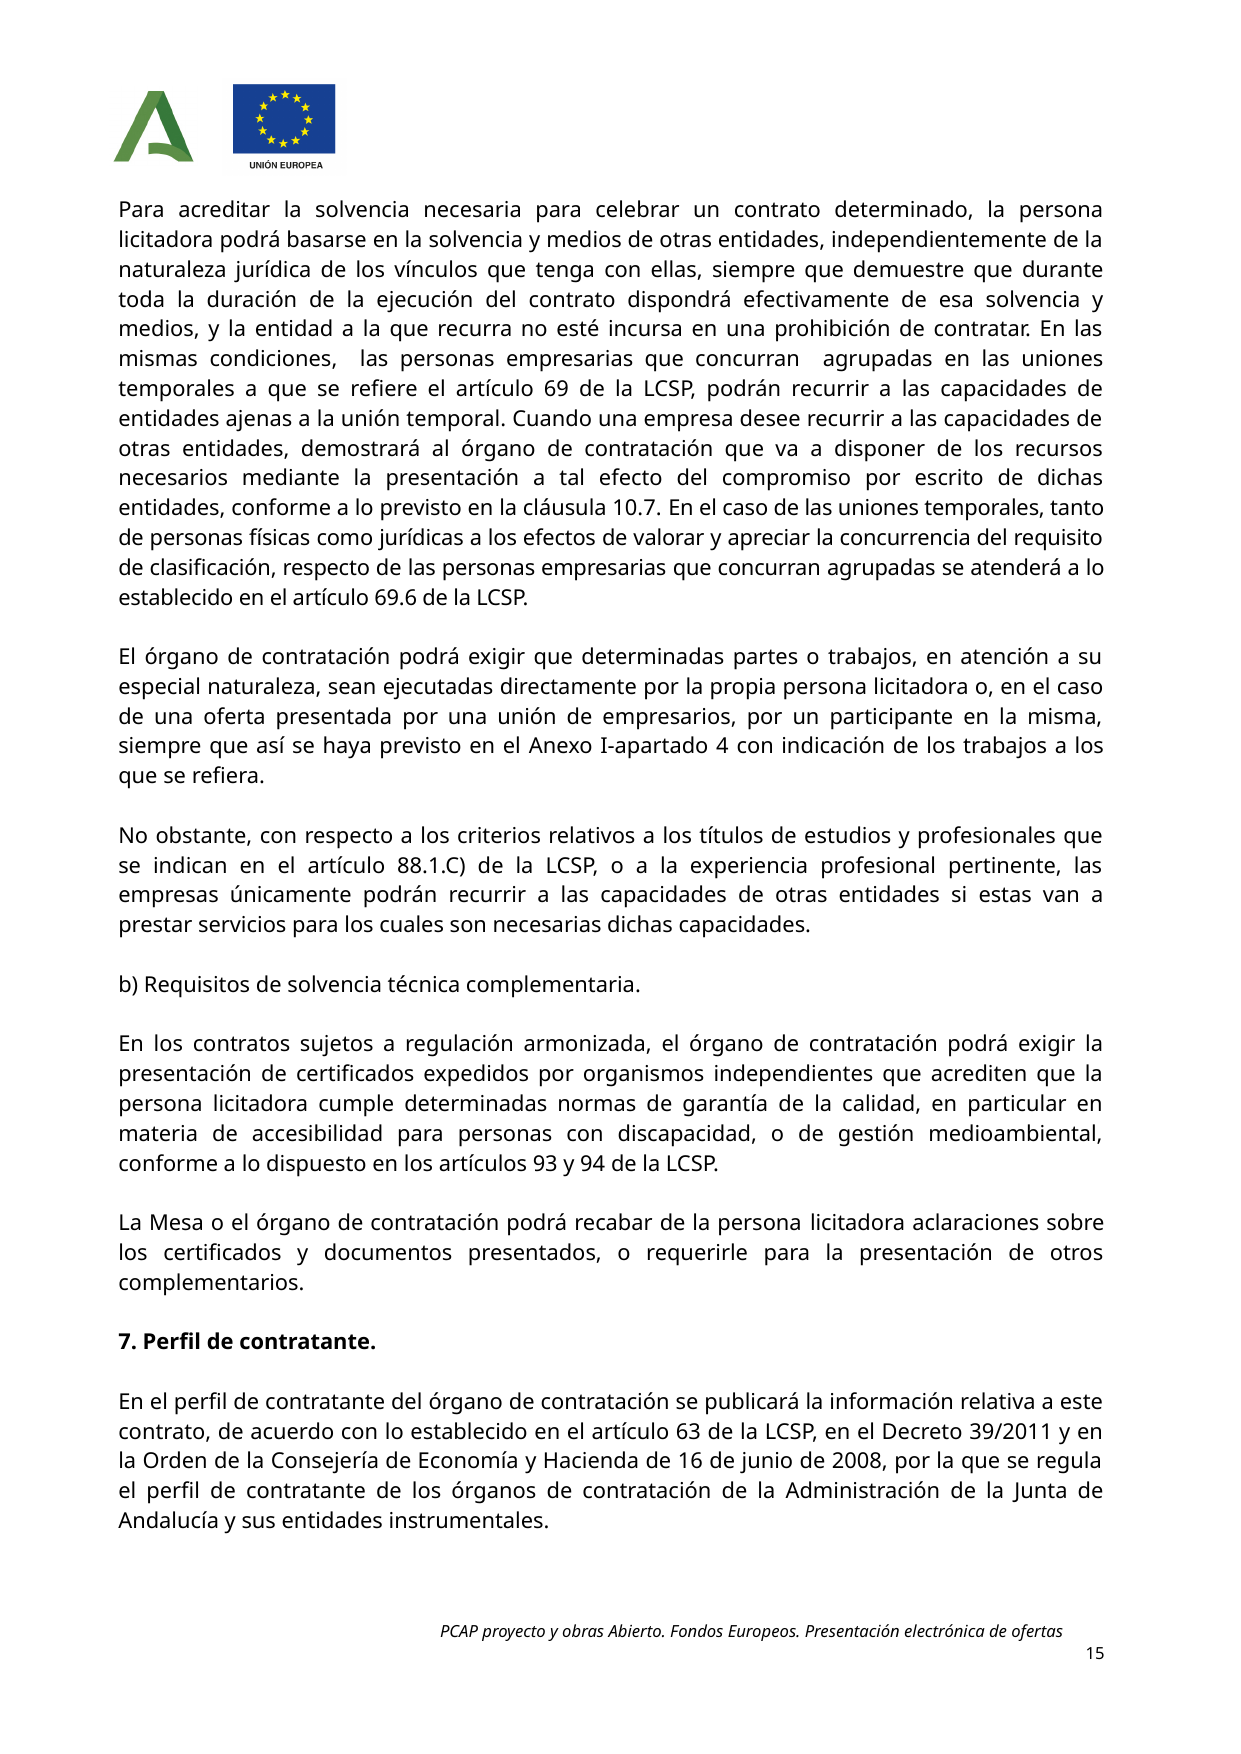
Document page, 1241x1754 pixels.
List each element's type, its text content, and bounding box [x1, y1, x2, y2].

picture [109, 86, 198, 166]
text No obstante, con respecto a los criterios relativos a los títulos de estudios y profesionales que se indican en el artículo 88.1.C) de la LCSP, o a la experiencia profesional pertinente, las empresas únicamente podrán recurrir a las capacidades de otras entidades si estas van a prestar servicios para los cuales son necesarias dichas capacidades. [118, 820, 1104, 939]
text b) Requisitos de solvencia técnica complementaria. [118, 969, 1104, 999]
text 7. Perfil de contratante. [118, 1326, 1104, 1356]
text En los contratos sujetos a regulación armonizada, el órgano de contratación podrá exigir la presentación de certificados expedidos por organismos independientes que acrediten que la persona licitadora cumple determinadas normas de garantía de la calidad, en particular en materia de accesibilidad para personas con discapacidad, o de gestión medioambiental, conforme a lo dispuesto en los artículos 93 y 94 de la LCSP. [118, 1028, 1104, 1177]
text El órgano de contratación podrá exigir que determinadas partes o trabajos, en atención a su especial naturaleza, sean ejecutadas directamente por la propia persona licitadora o, en el caso de una oferta presentada por una unión de empresarios, por un participante en la misma, siempre que así se haya previsto en el Anexo I-apartado 4 con indicación de los trabajos a los que se refiera. [118, 641, 1104, 790]
text La Mesa o el órgano de contratación podrá recabar de la persona licitadora aclaraciones sobre los certificados y documentos presentados, o requerirle para la presentación de otros complementarios. [118, 1207, 1104, 1297]
text Para acreditar la solvencia necesaria para celebrar un contrato determinado, la persona licitadora podrá basarse en la solvencia y medios de otras entidades, independientemente de la naturaleza jurídica de los vínculos que tenga con ellas, siempre que demuestre que durante toda la duración de la ejecución del contrato dispondrá efectivamente de esa solvencia y medios, y la entidad a la que recurra no esté incursa en una prohibición de contratar. En las mismas condiciones, las personas empresarias que concurran agrupadas en las uniones temporales a que se refiere el artículo 69 de la LCSP, podrán recurrir a las capacidades de entidades ajenas a la unión temporal. Cuando una empresa desee recurrir a las capacidades de otras entidades, demostrará al órgano de contratación que va a disponer de los recursos necesarios mediante la presentación a tal efecto del compromiso por escrito de dichas entidades, conforme a lo previsto en la cláusula 10.7. En el caso de las uniones temporales, tanto de personas físicas como jurídicas a los efectos de valorar y apreciar la concurrencia del requisito de clasificación, respecto de las personas empresarias que concurran agrupadas se atenderá a lo establecido en el artículo 69.6 de la LCSP. [118, 194, 1104, 611]
text En el perfil de contratante del órgano de contratación se publicará la información relativa a este contrato, de acuerdo con lo establecido en el artículo 63 de la LCSP, en el Decreto 39/2011 y en la Orden de la Consejería de Economía y Hacienda de 16 de junio de 2008, por la que se regula el perfil de contratante de los órganos de contratación de la Administración de la Junta de Andalucía y sus entidades instrumentales. [118, 1386, 1104, 1535]
picture [221, 78, 347, 176]
